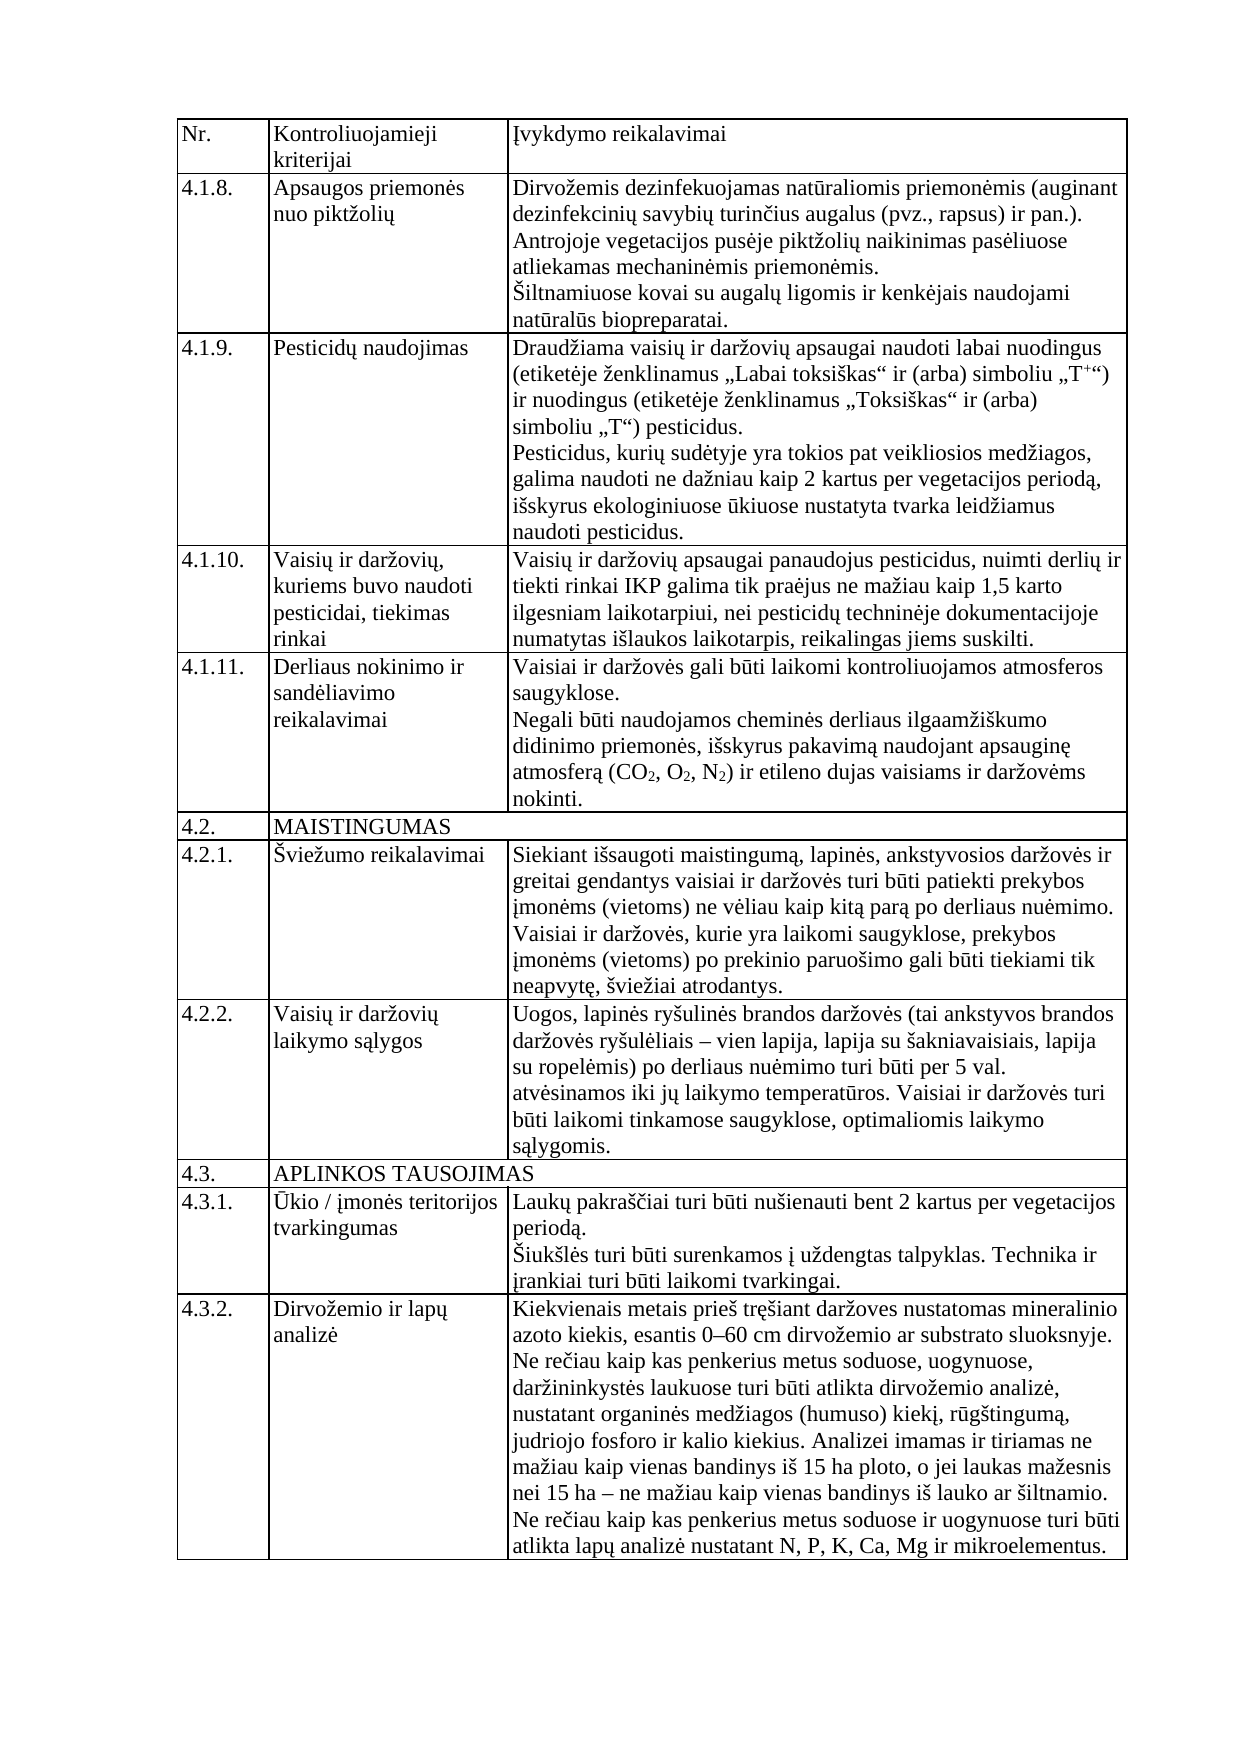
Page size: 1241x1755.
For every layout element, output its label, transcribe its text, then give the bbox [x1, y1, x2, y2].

table_cell Ūkio / įmonės teritorijos tvarkingumas [270, 1188, 507, 1293]
table_cell Šviežumo reikalavimai [270, 841, 507, 999]
table_cell Draudžiama vaisių ir daržovių apsaugai naudoti labai nuodingus (etiketėje ženklinamus „Labai toksiškas“ ir (arba) simboliu „T+“) ir nuodingus (etiketėje ženklinamus „Toksiškas“ ir (arba) simboliu „T“) pesticidus. Pesticidus, kurių sudėtyje yra tokios pat veikliosios medžiagos, galima naudoti ne dažniau kaip 2 kartus per vegetacijos periodą, išskyrus ekologiniuose ūkiuose nustatyta tvarka leidžiamus naudoti pesticidus. [509, 334, 1126, 544]
table_cell Dirvožemis dezinfekuojamas natūraliomis priemonėmis (auginant dezinfekcinių savybių turinčius augalus (pvz., rapsus) ir pan.). Antrojoje vegetacijos pusėje piktžolių naikinimas pasėliuose atliekamas mechaninėmis priemonėmis. Šiltnamiuose kovai su augalų ligomis ir kenkėjais naudojami natūralūs biopreparatai. [509, 174, 1126, 332]
table_cell 4.2. [178, 813, 268, 839]
table_cell Pesticidų naudojimas [270, 334, 507, 544]
table_cell Uogos, lapinės ryšulinės brandos daržovės (tai ankstyvos brandos daržovės ryšulėliais – vien lapija, lapija su šakniavaisiais, lapija su ropelėmis) po derliaus nuėmimo turi būti per 5 val. atvėsinamos iki jų laikymo temperatūros. Vaisiai ir daržovės turi būti laikomi tinkamose saugyklose, optimaliomis laikymo sąlygomis. [509, 1000, 1126, 1158]
table_cell 4.1.8. [178, 174, 268, 332]
table_cell Siekiant išsaugoti maistingumą, lapinės, ankstyvosios daržovės ir greitai gendantys vaisiai ir daržovės turi būti patiekti prekybos įmonėms (vietoms) ne vėliau kaip kitą parą po derliaus nuėmimo. Vaisiai ir daržovės, kurie yra laikomi saugyklose, prekybos įmonėms (vietoms) po prekinio paruošimo gali būti tiekiami tik neapvytę, šviežiai atrodantys. [509, 841, 1126, 999]
table_cell Derliaus nokinimo ir sandėliavimo reikalavimai [270, 653, 507, 811]
table_header Kontroliuojamieji kriterijai [270, 120, 507, 172]
table_cell 4.2.2. [178, 1000, 268, 1158]
table_cell MAISTINGUMAS [270, 813, 1126, 839]
table_cell 4.1.11. [178, 653, 268, 811]
table_cell 4.1.10. [178, 546, 268, 651]
table_cell Vaisių ir daržovių laikymo sąlygos [270, 1000, 507, 1158]
table_cell 4.3.2. [178, 1295, 268, 1558]
table_cell Dirvožemio ir lapų analizė [270, 1295, 507, 1558]
table_cell 4.3.1. [178, 1188, 268, 1293]
table_header Nr. [178, 120, 268, 172]
table_cell Vaisiai ir daržovės gali būti laikomi kontroliuojamos atmosferos saugyklose. Negali būti naudojamos cheminės derliaus ilgaamžiškumo didinimo priemonės, išskyrus pakavimą naudojant apsauginę atmosferą (CO2, O2, N2) ir etileno dujas vaisiams ir daržovėms nokinti. [509, 653, 1126, 811]
table_cell Apsaugos priemonės nuo piktžolių [270, 174, 507, 332]
table_cell 4.1.9. [178, 334, 268, 544]
table_cell 4.2.1. [178, 841, 268, 999]
table_cell 4.3. [178, 1160, 268, 1186]
table_cell Vaisių ir daržovių apsaugai panaudojus pesticidus, nuimti derlių ir tiekti rinkai IKP galima tik praėjus ne mažiau kaip 1,5 karto ilgesniam laikotarpiui, nei pesticidų techninėje dokumentacijoje numatytas išlaukos laikotarpis, reikalingas jiems suskilti. [509, 546, 1126, 651]
table_cell Laukų pakraščiai turi būti nušienauti bent 2 kartus per vegetacijos periodą. Šiukšlės turi būti surenkamos į uždengtas talpyklas. Technika ir įrankiai turi būti laikomi tvarkingai. [509, 1188, 1126, 1293]
table_cell Kiekvienais metais prieš tręšiant daržoves nustatomas mineralinio azoto kiekis, esantis 0–60 cm dirvožemio ar substrato sluoksnyje. Ne rečiau kaip kas penkerius metus soduose, uogynuose, daržininkystės laukuose turi būti atlikta dirvožemio analizė, nustatant organinės medžiagos (humuso) kiekį, rūgštingumą, judriojo fosforo ir kalio kiekius. Analizei imamas ir tiriamas ne mažiau kaip vienas bandinys iš 15 ha ploto, o jei laukas mažesnis nei 15 ha – ne mažiau kaip vienas bandinys iš lauko ar šiltnamio. Ne rečiau kaip kas penkerius metus soduose ir uogynuose turi būti atlikta lapų analizė nustatant N, P, K, Ca, Mg ir mikroelementus. [509, 1295, 1126, 1558]
table_cell APLINKOS TAUSOJIMAS [270, 1160, 1126, 1186]
table_header Įvykdymo reikalavimai [509, 120, 1126, 172]
table_cell Vaisių ir daržovių, kuriems buvo naudoti pesticidai, tiekimas rinkai [270, 546, 507, 651]
